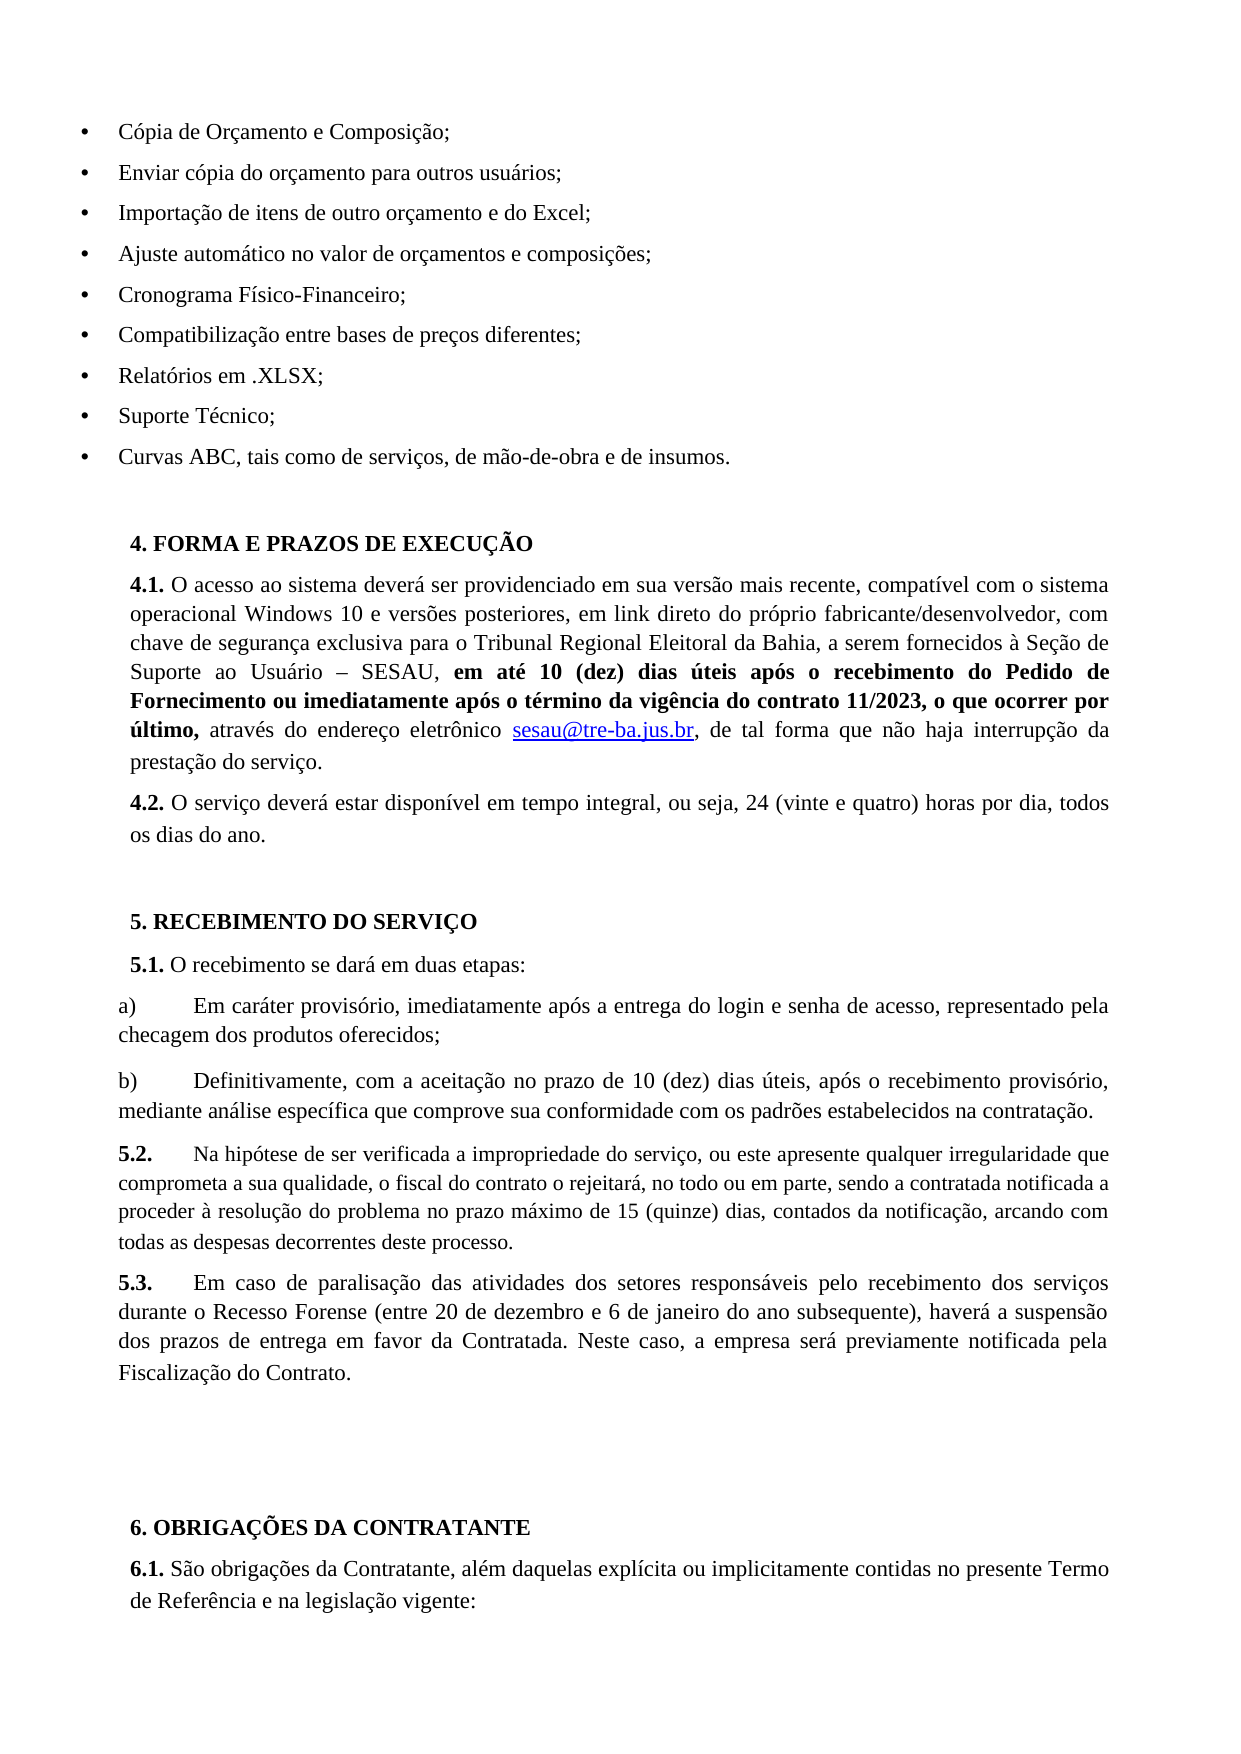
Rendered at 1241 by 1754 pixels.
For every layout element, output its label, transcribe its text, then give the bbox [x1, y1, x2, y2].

list Importação de itens de outro orçamento e do Excel; [81, 199, 1110, 226]
list Em caso de paralisação das atividades dos setores responsáveis pelo recebimento dos serviços durante o Recesso Forense (entre 20 de dezembro e 6 de janeiro do ano subsequente), haverá a suspensão dos prazos de entrega em favor da Contratada. Neste caso, a empresa será previamente notificada pela Fiscalização do Contrato. [118, 1269, 1110, 1386]
list Compatibilização entre bases de preços diferentes; [81, 321, 1110, 348]
text 6.1. São obrigações da Contratante, além daquelas explícita ou implicitamente contidas no presente Termo de Referência e na legislação vigente: [130, 1555, 1110, 1613]
subtitle 6. OBRIGAÇÕES DA CONTRATANTE [130, 1512, 1111, 1541]
text 4.1. O acesso ao sistema deverá ser providenciado em sua versão mais recente, compatível com o sistema operacional Windows 10 e versões posteriores, em link direto do próprio fabricante/desenvolvedor, com chave de segurança exclusiva para o Tribunal Regional Eleitoral da Bahia, a serem fornecidos à Seção de Suporte ao Usuário – SESAU, em até 10 (dez) dias úteis após o recebimento do Pedido de Fornecimento ou imediatamente após o término da vigência do contrato 11/2023, o que ocorrer por último, através do endereço eletrônico sesau@tre-ba.jus.br, de tal forma que não haja interrupção da prestação do serviço. [130, 571, 1110, 775]
list Suporte Técnico; [81, 402, 1110, 429]
list Relatórios em .XLSX; [81, 362, 1110, 388]
list Definitivamente, com a aceitação no prazo de 10 (dez) dias úteis, após o recebimento provisório, mediante análise específica que comprove sua conformidade com os padrões estabelecidos na contratação. [118, 1068, 1110, 1123]
subtitle 4. FORMA E PRAZOS DE EXECUÇÃO [130, 528, 1111, 557]
list Enviar cópia do orçamento para outros usuários; [81, 159, 1110, 185]
subtitle 5. RECEBIMENTO DO SERVIÇO [130, 906, 1111, 934]
list Curvas ABC, tais como de serviços, de mão-de-obra e de insumos. [81, 443, 1110, 469]
list Cronograma Físico-Financeiro; [81, 281, 1110, 307]
list Cópia de Orçamento e Composição; [81, 118, 1110, 144]
list Na hipótese de ser verificada a impropriedade do serviço, ou este apresente qualquer irregularidade que comprometa a sua qualidade, o fiscal do contrato o rejeitará, no todo ou em parte, sendo a contratada notificada a proceder à resolução do problema no prazo máximo de 15 (quinze) dias, contados da notificação, arcando com todas as despesas decorrentes deste processo. [118, 1140, 1110, 1255]
list Ajuste automático no valor de orçamentos e composições; [81, 240, 1110, 266]
text 4.2. O serviço deverá estar disponível em tempo integral, ou seja, 24 (vinte e quatro) horas por dia, todos os dias do ano. [130, 789, 1110, 847]
list Em caráter provisório, imediatamente após a entrega do login e senha de acesso, representado pela checagem dos produtos oferecidos; [118, 992, 1110, 1047]
text 5.1. O recebimento se dará em duas etapas: [130, 949, 1110, 977]
